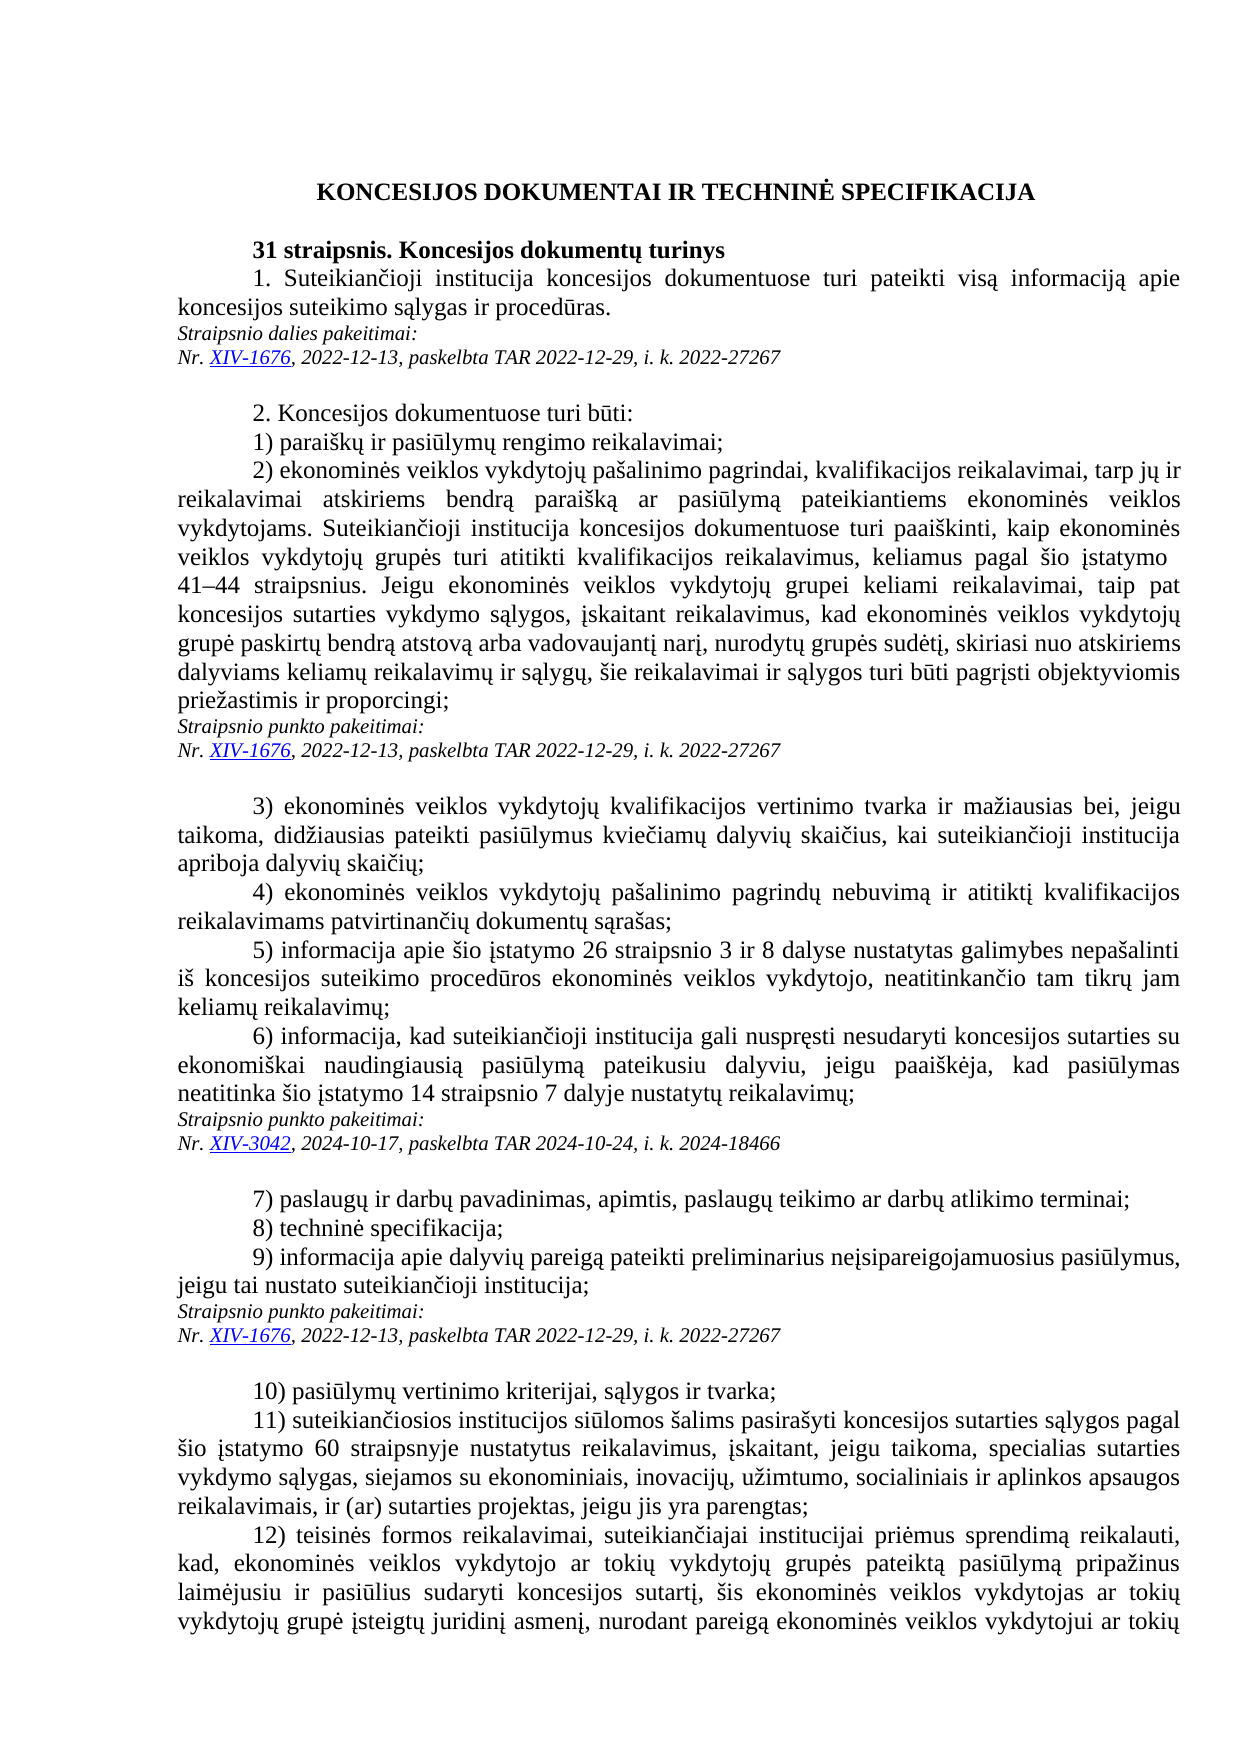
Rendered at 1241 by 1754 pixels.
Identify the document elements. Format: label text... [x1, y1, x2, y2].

text Nr. XIV-1676, 2022-12-13, paskelbta TAR 2022-12-29, i. k. 2022-27267 [177, 1323, 1181, 1347]
text 3) ekonominės veiklos vykdytojų kvalifikacijos vertinimo tvarka ir mažiausias bei, jeigu taikoma, didžiausias pateikti pasiūlymus kviečiamų dalyvių skaičius, kai suteikiančioji institucija apriboja dalyvių skaičių; [177, 791, 1181, 877]
text 4) ekonominės veiklos vykdytojų pašalinimo pagrindų nebuvimą ir atitiktį kvalifikacijos reikalavimams patvirtinančių dokumentų sąrašas; [177, 877, 1181, 935]
text 11) suteikiančiosios institucijos siūlomos šalims pasirašyti koncesijos sutarties sąlygos pagal šio įstatymo 60 straipsnyje nustatytus reikalavimus, įskaitant, jeigu taikoma, specialias sutarties vykdymo sąlygas, siejamos su ekonominiais, inovacijų, užimtumo, socialiniais ir aplinkos apsaugos reikalavimais, ir (ar) sutarties projektas, jeigu jis yra parengtas; [177, 1405, 1181, 1520]
text Nr. XIV-1676, 2022-12-13, paskelbta TAR 2022-12-29, i. k. 2022-27267 [177, 345, 1181, 369]
text KONCESIJOS DOKUMENTAI IR TECHNINĖ SPECIFIKACIJA [177, 177, 1181, 206]
text 1. Suteikiančioji institucija koncesijos dokumentuose turi pateikti visą informaciją apie koncesijos suteikimo sąlygas ir procedūras. [177, 263, 1181, 321]
text 5) informacija apie šio įstatymo 26 straipsnio 3 ir 8 dalyse nustatytas galimybes nepašalinti iš koncesijos suteikimo procedūros ekonominės veiklos vykdytojo, neatitinkančio tam tikrų jam keliamų reikalavimų; [177, 935, 1181, 1021]
text 1) paraiškų ir pasiūlymų rengimo reikalavimai; [177, 427, 1181, 455]
text Nr. XIV-3042, 2024-10-17, paskelbta TAR 2024-10-24, i. k. 2024-18466 [177, 1131, 1181, 1155]
text Straipsnio punkto pakeitimai: [177, 1299, 1181, 1323]
subtitle 2) ekonominės veiklos vykdytojų pašalinimo pagrindai, kvalifikacijos reikalavimai, tarp jų ir reikalavimai atskiriems bendrą paraišką ar pasiūlymą pateikiantiems ekonominės veiklos vykdytojams. Suteikiančioji institucija koncesijos dokumentuose turi paaiškinti, kaip ekonominės veiklos vykdytojų grupės turi atitikti kvalifikacijos reikalavimus, keliamus pagal šio įstatymo 41–44 straipsnius. Jeigu ekonominės veiklos vykdytojų grupei keliami reikalavimai, taip pat koncesijos sutarties vykdymo sąlygos, įskaitant reikalavimus, kad ekonominės veiklos vykdytojų grupė paskirtų bendrą atstovą arba vadovaujantį narį, nurodytų grupės sudėtį, skiriasi nuo atskiriems dalyviams keliamų reikalavimų ir sąlygų, šie reikalavimai ir sąlygos turi būti pagrįsti objektyviomis priežastimis ir proporcingi; [177, 455, 1181, 714]
text Straipsnio punkto pakeitimai: [177, 1107, 1181, 1131]
text Straipsnio dalies pakeitimai: [177, 321, 1181, 345]
text 7) paslaugų ir darbų pavadinimas, apimtis, paslaugų teikimo ar darbų atlikimo terminai; [177, 1184, 1181, 1213]
text 12) teisinės formos reikalavimai, suteikiančiajai institucijai priėmus sprendimą reikalauti, kad, ekonominės veiklos vykdytojo ar tokių vykdytojų grupės pateiktą pasiūlymą pripažinus laimėjusiu ir pasiūlius sudaryti koncesijos sutartį, šis ekonominės veiklos vykdytojas ar tokių vykdytojų grupė įsteigtų juridinį asmenį, nurodant pareigą ekonominės veiklos vykdytojui ar tokių [177, 1520, 1181, 1635]
text 2. Koncesijos dokumentuose turi būti: [177, 398, 1181, 427]
text Straipsnio punkto pakeitimai: [177, 714, 1181, 738]
text 6) informacija, kad suteikiančioji institucija gali nuspręsti nesudaryti koncesijos sutarties su ekonomiškai naudingiausią pasiūlymą pateikusiu dalyviu, jeigu paaiškėja, kad pasiūlymas neatitinka šio įstatymo 14 straipsnio 7 dalyje nustatytų reikalavimų; [177, 1021, 1181, 1107]
text 8) techninė specifikacija; [177, 1213, 1181, 1242]
text 9) informacija apie dalyvių pareigą pateikti preliminarius neįsipareigojamuosius pasiūlymus, jeigu tai nustato suteikiančioji institucija; [177, 1242, 1181, 1299]
text 10) pasiūlymų vertinimo kriterijai, sąlygos ir tvarka; [177, 1376, 1181, 1405]
text 31 straipsnis. Koncesijos dokumentų turinys [177, 235, 1181, 263]
text Nr. XIV-1676, 2022-12-13, paskelbta TAR 2022-12-29, i. k. 2022-27267 [177, 738, 1181, 762]
